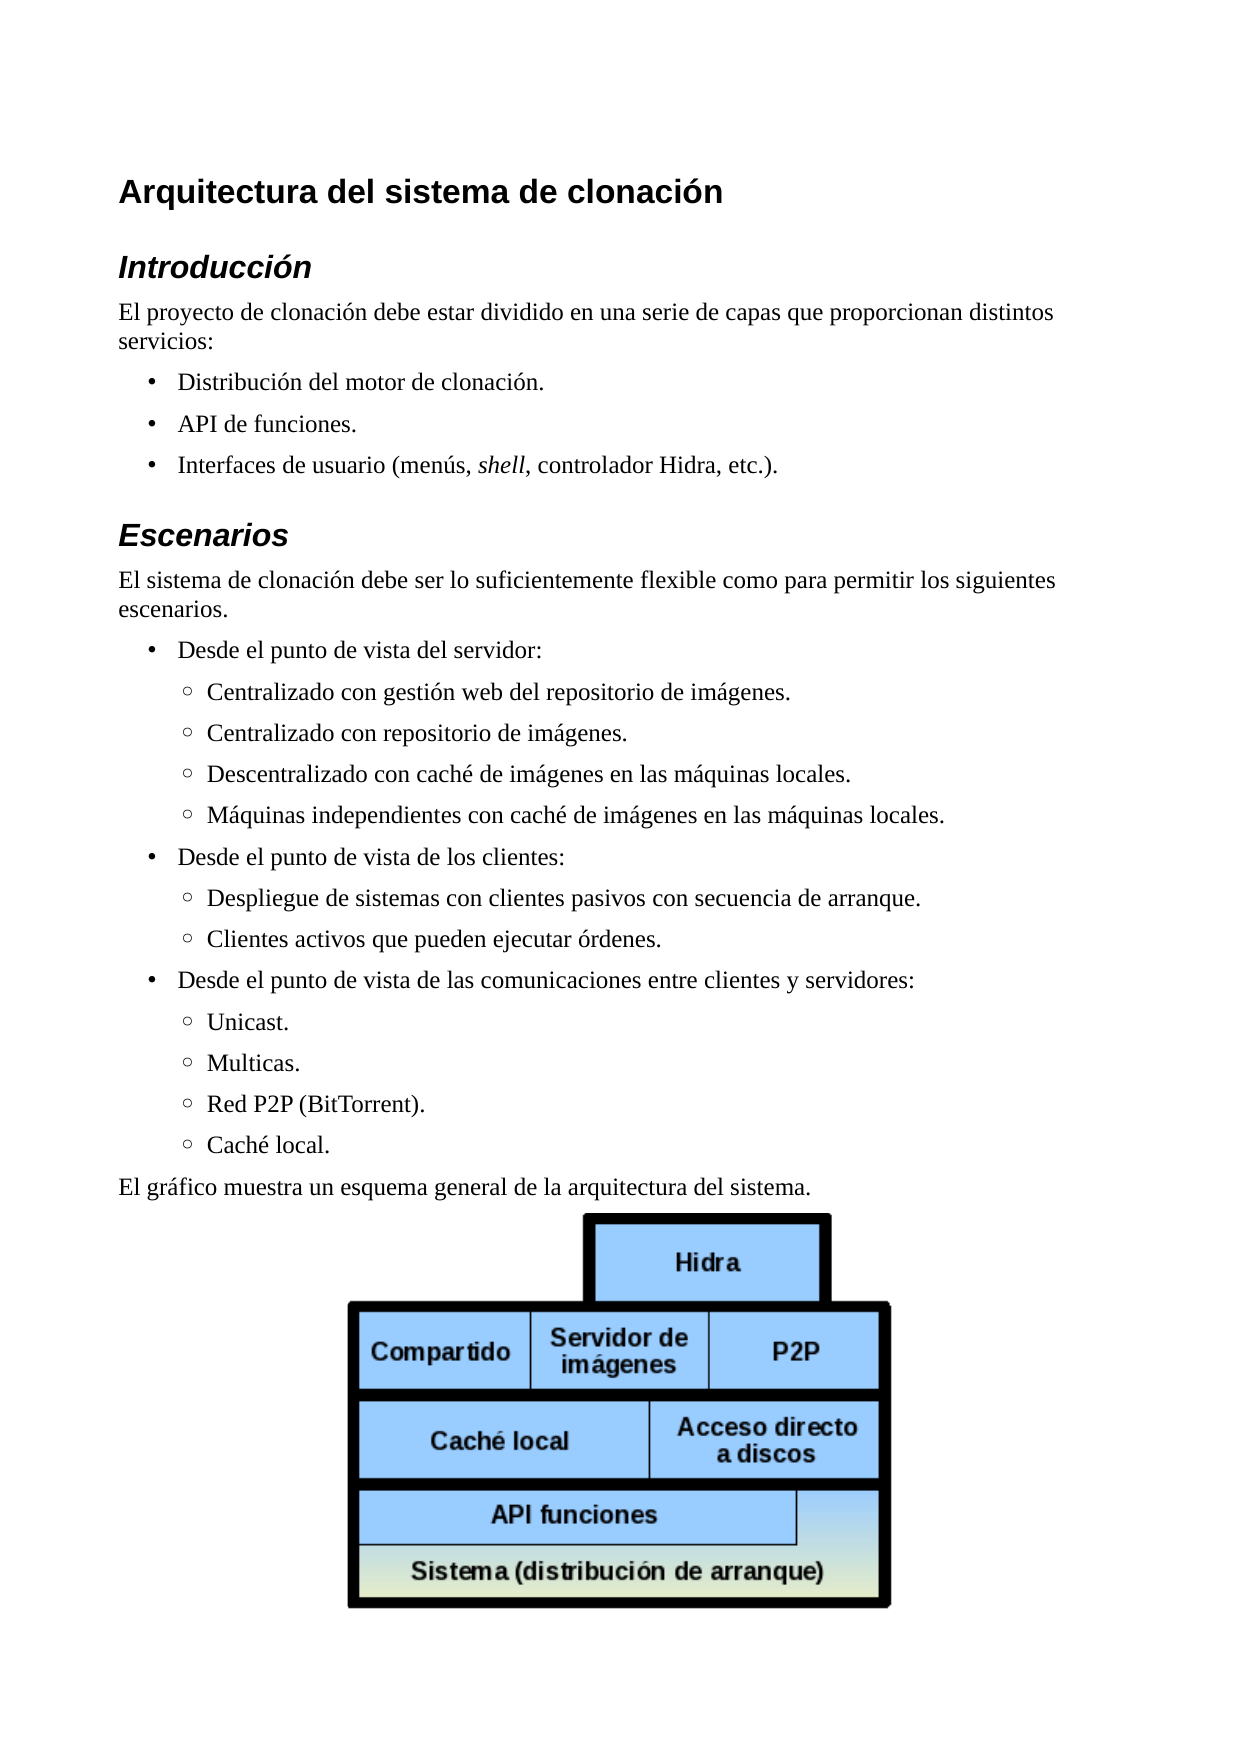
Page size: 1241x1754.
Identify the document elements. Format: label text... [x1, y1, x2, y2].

list Red P2P (BitTorrent). [177, 1089, 1122, 1118]
text El proyecto de clonación debe estar dividido en una serie de capas que proporcionan distintos servicios: [118, 297, 1122, 355]
list Centralizado con gestión web del repositorio de imágenes. [177, 677, 1122, 706]
text El sistema de clonación debe ser lo suficientemente flexible como para permitir los siguientes escenarios. [118, 566, 1122, 623]
text El gráfico muestra un esquema general de la arquitectura del sistema. [118, 1172, 1122, 1201]
list Desde el punto de vista del servidor: [148, 636, 1122, 664]
list Interfaces de usuario (menús, shell, controlador Hidra, etc.). [148, 450, 1122, 479]
list Caché local. [177, 1131, 1122, 1159]
list Descentralizado con caché de imágenes en las máquinas locales. [177, 759, 1122, 788]
list Unicast. [177, 1007, 1122, 1036]
list Distribución del motor de clonación. [148, 367, 1122, 396]
list Máquinas independientes con caché de imágenes en las máquinas locales. [177, 801, 1122, 829]
list Centralizado con repositorio de imágenes. [177, 718, 1122, 747]
subtitle Arquitectura del sistema de clonación [118, 172, 1122, 211]
list Desde el punto de vista de los clientes: [148, 842, 1122, 871]
list Clientes activos que pueden ejecutar órdenes. [177, 924, 1122, 953]
list Desde el punto de vista de las comunicaciones entre clientes y servidores: [148, 966, 1122, 994]
list API de funciones. [148, 409, 1122, 437]
list Multicas. [177, 1048, 1122, 1077]
list Despliegue de sistemas con clientes pasivos con secuencia de arranque. [177, 883, 1122, 912]
subtitle Escenarios [118, 516, 1122, 553]
subtitle Introducción [118, 248, 1122, 285]
